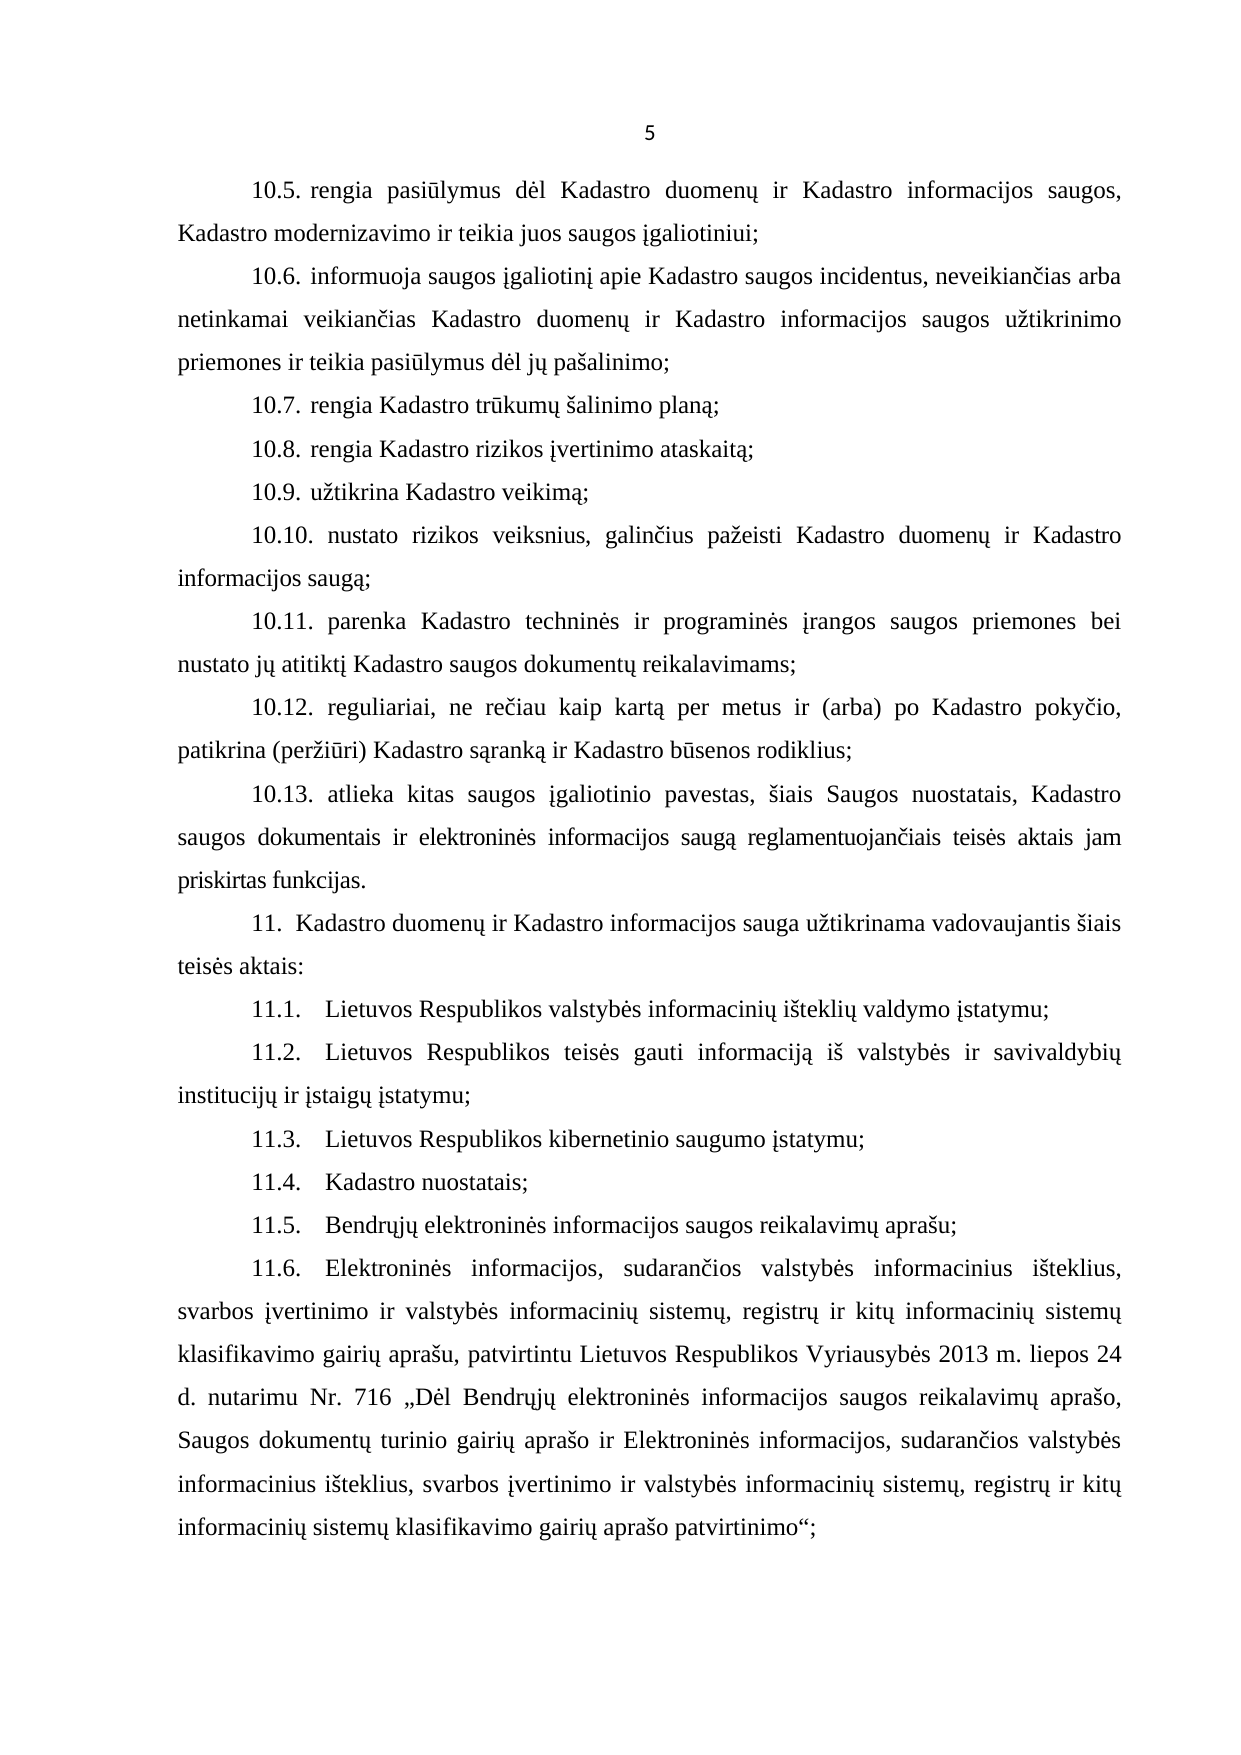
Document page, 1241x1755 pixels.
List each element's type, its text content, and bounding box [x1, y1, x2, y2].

text 11.5. Bendrųjų elektroninės informacijos saugos reikalavimų aprašu; [177, 1210, 1122, 1239]
text 11.2. Lietuvos Respublikos teisės gauti informaciją iš valstybės ir savivaldybių institucijų ir įstaigų įstatymu; [177, 1037, 1122, 1109]
text 10.8. rengia Kadastro rizikos įvertinimo ataskaitą; [177, 434, 1122, 462]
text 10.6. informuoja saugos įgaliotinį apie Kadastro saugos incidentus, neveikiančias arba netinkamai veikiančias Kadastro duomenų ir Kadastro informacijos saugos užtikrinimo priemones ir teikia pasiūlymus dėl jų pašalinimo; [177, 261, 1122, 376]
text 10.7. rengia Kadastro trūkumų šalinimo planą; [177, 391, 1122, 419]
text 10.11. parenka Kadastro techninės ir programinės įrangos saugos priemones bei nustato jų atitiktį Kadastro saugos dokumentų reikalavimams; [177, 606, 1122, 678]
text 10.9. užtikrina Kadastro veikimą; [177, 477, 1122, 506]
text 10.12. reguliariai, ne rečiau kaip kartą per metus ir (arba) po Kadastro pokyčio, patikrina (peržiūri) Kadastro sąranką ir Kadastro būsenos rodiklius; [177, 692, 1122, 764]
text 10.10. nustato rizikos veiksnius, galinčius pažeisti Kadastro duomenų ir Kadastro informacijos saugą; [177, 520, 1122, 592]
text 11.4. Kadastro nuostatais; [177, 1167, 1122, 1196]
text 11.6. Elektroninės informacijos, sudarančios valstybės informacinius išteklius, svarbos įvertinimo ir valstybės informacinių sistemų, registrų ir kitų informacinių sistemų klasifikavimo gairių aprašu, patvirtintu Lietuvos Respublikos Vyriausybės 2013 m. liepos 24 d. nutarimu Nr. 716 „Dėl Bendrųjų elektroninės informacijos saugos reikalavimų aprašo, Saugos dokumentų turinio gairių aprašo ir Elektroninės informacijos, sudarančios valstybės informacinius išteklius, svarbos įvertinimo ir valstybės informacinių sistemų, registrų ir kitų informacinių sistemų klasifikavimo gairių aprašo patvirtinimo“; [177, 1253, 1122, 1541]
text 11.1. Lietuvos Respublikos valstybės informacinių išteklių valdymo įstatymu; [177, 994, 1122, 1023]
text 11.3. Lietuvos Respublikos kibernetinio saugumo įstatymu; [177, 1124, 1122, 1152]
text 10.5. rengia pasiūlymus dėl Kadastro duomenų ir Kadastro informacijos saugos, Kadastro modernizavimo ir teikia juos saugos įgaliotiniui; [177, 175, 1122, 247]
text 11. Kadastro duomenų ir Kadastro informacijos sauga užtikrinama vadovaujantis šiais teisės aktais: [177, 908, 1122, 980]
text 10.13. atlieka kitas saugos įgaliotinio pavestas, šiais Saugos nuostatais, Kadastro saugos dokumentais ir elektroninės informacijos saugą reglamentuojančiais teisės aktais jam priskirtas funkcijas. [177, 779, 1122, 894]
